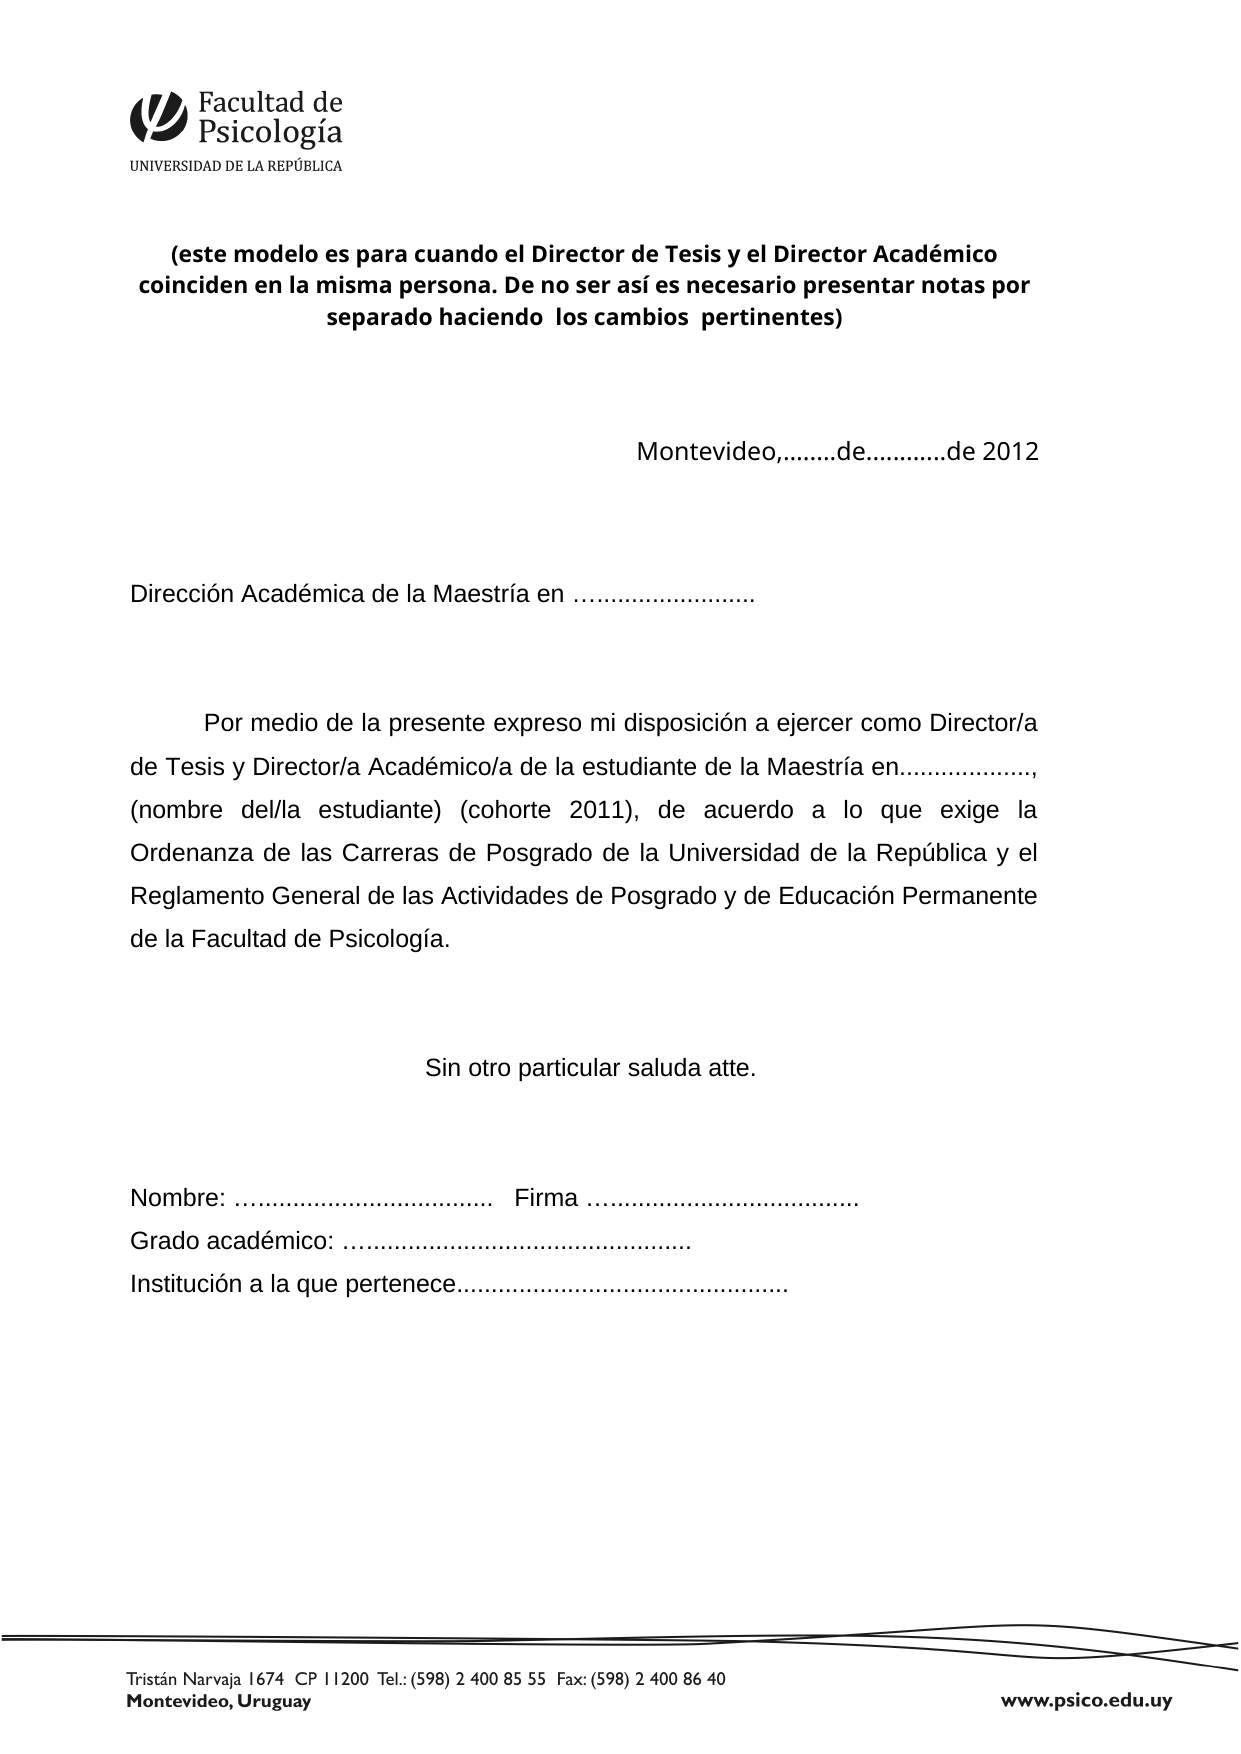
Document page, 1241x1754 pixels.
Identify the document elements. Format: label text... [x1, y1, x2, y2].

text Dirección Académica de la Maestría en …....................... [130, 579, 1039, 608]
text (este modelo es para cuando el Director de Tesis y el Director Académico coinciden en la misma persona. De no ser así es necesario presentar notas por separado haciendo los cambios pertinentes) [130, 238, 1039, 332]
text Por medio de la presente expreso mi disposición a ejercer como Director/a de Tesis y Director/a Académico/a de la estudiante de la Maestría en..................., (nombre del/la estudiante) (cohorte 2011), de acuerdo a lo que exige la Ordenanza de las Carreras de Posgrado de la Universidad de la República y el Reglamento General de las Actividades de Posgrado y de Educación Permanente de la Facultad de Psicología. [130, 708, 1039, 953]
text Institución a la que pertenece................................................ [130, 1269, 1039, 1298]
text Nombre: ….................................. Firma ….................................... [130, 1183, 1039, 1211]
picture [1, 1, 1239, 218]
text Sin otro particular saluda atte. [130, 1053, 1039, 1082]
text Montevideo,….....de............de 2012 [130, 434, 1039, 468]
picture [1, 1536, 1239, 1753]
text Grado académico: …............................................... [130, 1226, 1039, 1254]
